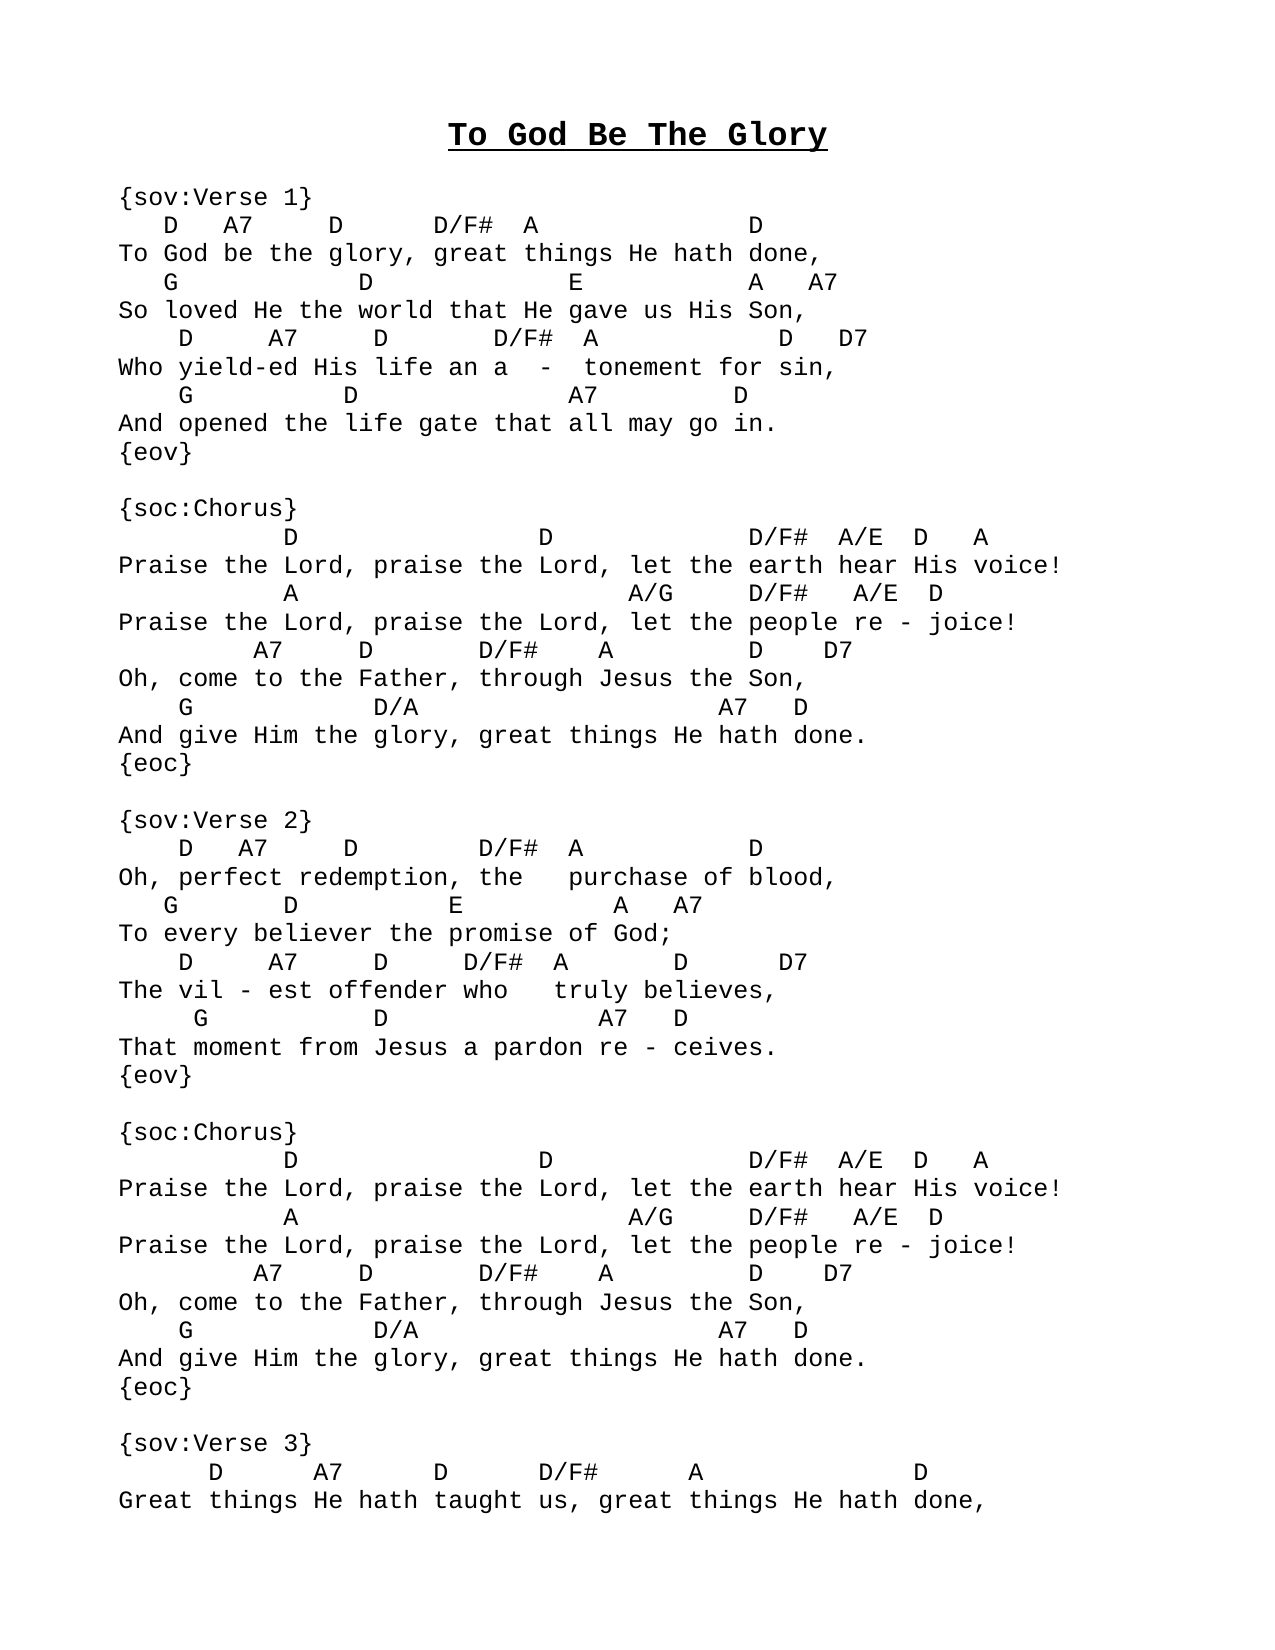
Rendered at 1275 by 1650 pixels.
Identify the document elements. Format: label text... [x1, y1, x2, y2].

text D A7 D D/F# A D D7 [118, 949, 1157, 978]
text {eoc} [118, 751, 1157, 779]
text And give Him the glory, great things He hath done. [118, 1346, 1157, 1374]
text G D E A A7 [118, 893, 1157, 921]
text D A7 D D/F# A D D7 [118, 326, 1157, 354]
text To God Be The Glory [118, 118, 1157, 156]
text Oh, come to the Father, through Jesus the Son, [118, 666, 1157, 694]
text Who yield-ed His life an a - tonement for sin, [118, 354, 1157, 383]
text {sov:Verse 3} [118, 1431, 1157, 1459]
text G D/A A7 D [118, 694, 1157, 723]
text {soc:Chorus} [118, 1119, 1157, 1148]
text D A7 D D/F# A D [118, 836, 1157, 864]
text {eoc} [118, 1374, 1157, 1403]
text G D/A A7 D [118, 1318, 1157, 1346]
text And opened the life gate that all may go in. [118, 411, 1157, 439]
text {eov} [118, 1063, 1157, 1091]
text {sov:Verse 2} [118, 808, 1157, 836]
text Praise the Lord, praise the Lord, let the people re - joice! [118, 609, 1157, 638]
text And give Him the glory, great things He hath done. [118, 723, 1157, 751]
text D A7 D D/F# A D [118, 1459, 1157, 1488]
text {soc:Chorus} [118, 496, 1157, 524]
text A A/G D/F# A/E D [118, 581, 1157, 609]
text Praise the Lord, praise the Lord, let the earth hear His voice! [118, 553, 1157, 581]
text {sov:Verse 1} [118, 184, 1157, 213]
text The vil - est offender who truly believes, [118, 978, 1157, 1006]
text D D D/F# A/E D A [118, 524, 1157, 553]
text G D E A A7 [118, 269, 1157, 298]
text D A7 D D/F# A D [118, 213, 1157, 241]
text That moment from Jesus a pardon re - ceives. [118, 1034, 1157, 1063]
text G D A7 D [118, 1006, 1157, 1034]
text A A/G D/F# A/E D [118, 1204, 1157, 1233]
text Praise the Lord, praise the Lord, let the people re - joice! [118, 1233, 1157, 1261]
text A7 D D/F# A D D7 [118, 638, 1157, 666]
text Oh, perfect redemption, the purchase of blood, [118, 864, 1157, 893]
text {eov} [118, 439, 1157, 468]
text Great things He hath taught us, great things He hath done, [118, 1488, 1157, 1516]
text So loved He the world that He gave us His Son, [118, 298, 1157, 326]
text A7 D D/F# A D D7 [118, 1261, 1157, 1289]
text To God be the glory, great things He hath done, [118, 241, 1157, 269]
text Oh, come to the Father, through Jesus the Son, [118, 1289, 1157, 1318]
text Praise the Lord, praise the Lord, let the earth hear His voice! [118, 1176, 1157, 1204]
text D D D/F# A/E D A [118, 1148, 1157, 1176]
text To every believer the promise of God; [118, 921, 1157, 949]
text G D A7 D [118, 383, 1157, 411]
